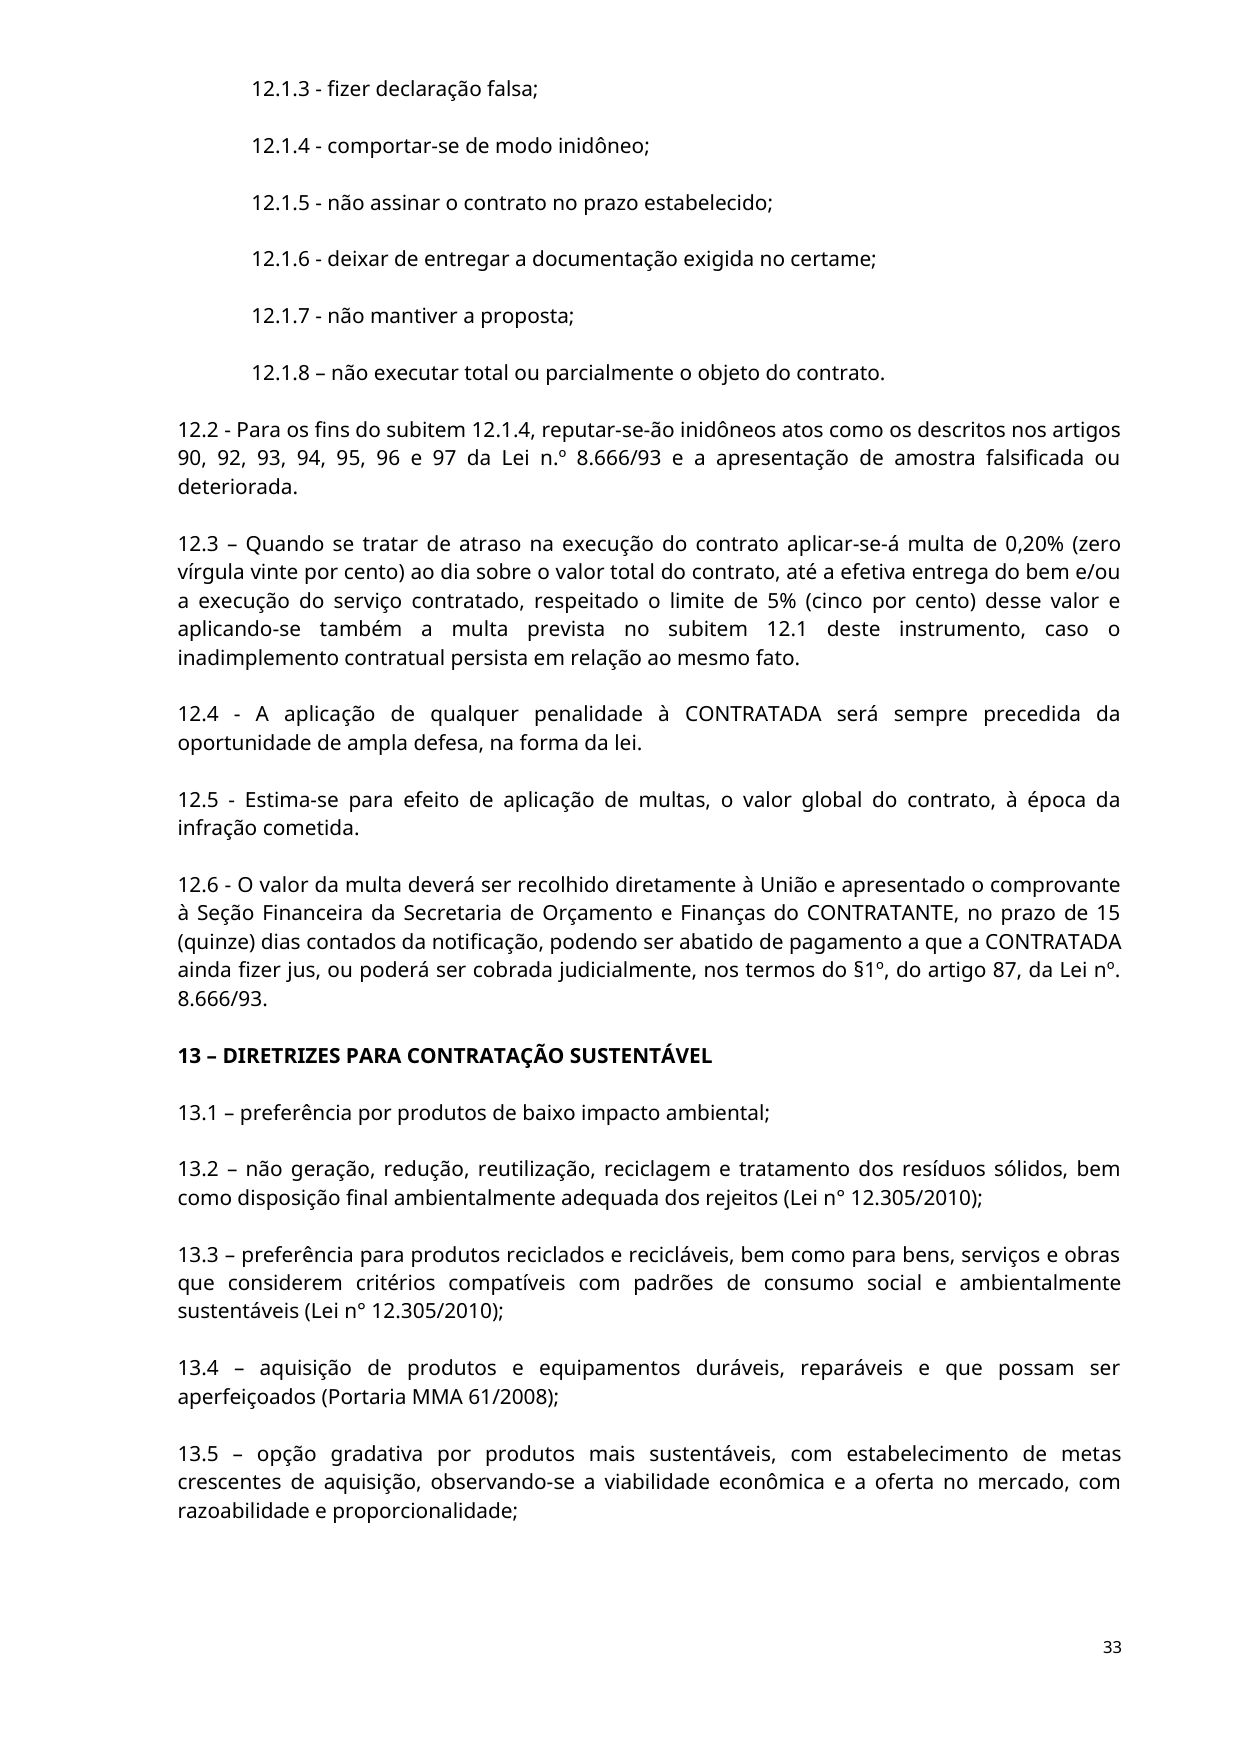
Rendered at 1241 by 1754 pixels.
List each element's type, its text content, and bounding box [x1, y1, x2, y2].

text 12.1.4 - comportar-se de modo inidôneo; [251, 131, 1122, 159]
text 12.3 – Quando se tratar de atraso na execução do contrato aplicar-se-á multa de 0,20% (zero vírgula vinte por cento) ao dia sobre o valor total do contrato, até a efetiva entrega do bem e/ou a execução do serviço contratado, respeitado o limite de 5% (cinco por cento) desse valor e aplicando-se também a multa prevista no subitem 12.1 deste instrumento, caso o inadimplemento contratual persista em relação ao mesmo fato. [177, 529, 1122, 671]
text 12.1.6 - deixar de entregar a documentação exigida no certame; [251, 244, 1122, 273]
text 12.1.5 - não assinar o contrato no prazo estabelecido; [251, 188, 1122, 216]
text 12.1.7 - não mantiver a proposta; [251, 301, 1122, 330]
text 12.4 - A aplicação de qualquer penalidade à CONTRATADA será sempre precedida da oportunidade de ampla defesa, na forma da lei. [177, 699, 1122, 756]
text 12.6 - O valor da multa deverá ser recolhido diretamente à União e apresentado o comprovante à Seção Financeira da Secretaria de Orçamento e Finanças do CONTRATANTE, no prazo de 15 (quinze) dias contados da notificação, podendo ser abatido de pagamento a que a CONTRATADA ainda fizer jus, ou poderá ser cobrada judicialmente, nos termos do §1º, do artigo 87, da Lei nº. 8.666/93. [177, 870, 1122, 1012]
text 12.1.3 - fizer declaração falsa; [251, 74, 1122, 102]
text 12.5 - Estima-se para efeito de aplicação de multas, o valor global do contrato, à época da infração cometida. [177, 785, 1122, 842]
text 12.2 - Para os fins do subitem 12.1.4, reputar-se-ão inidôneos atos como os descritos nos artigos 90, 92, 93, 94, 95, 96 e 97 da Lei n.º 8.666/93 e a apresentação de amostra falsificada ou deteriorada. [177, 415, 1122, 500]
text 13.1 – preferência por produtos de baixo impacto ambiental; [177, 1098, 1122, 1126]
text 13.3 – preferência para produtos reciclados e recicláveis, bem como para bens, serviços e obras que considerem critérios compatíveis com padrões de consumo social e ambientalmente sustentáveis (Lei n° 12.305/2010); [177, 1240, 1122, 1325]
text 13.2 – não geração, redução, reutilização, reciclagem e tratamento dos resíduos sólidos, bem como disposição final ambientalmente adequada dos rejeitos (Lei n° 12.305/2010); [177, 1154, 1122, 1211]
text 13.5 – opção gradativa por produtos mais sustentáveis, com estabelecimento de metas crescentes de aquisição, observando-se a viabilidade econômica e a oferta no mercado, com razoabilidade e proporcionalidade; [177, 1439, 1122, 1524]
text 12.1.8 – não executar total ou parcialmente o objeto do contrato. [251, 358, 1122, 387]
text 13.4 – aquisição de produtos e equipamentos duráveis, reparáveis e que possam ser aperfeiçoados (Portaria MMA 61/2008); [177, 1353, 1122, 1410]
text 13 – DIRETRIZES PARA CONTRATAÇÃO SUSTENTÁVEL [177, 1041, 1122, 1069]
